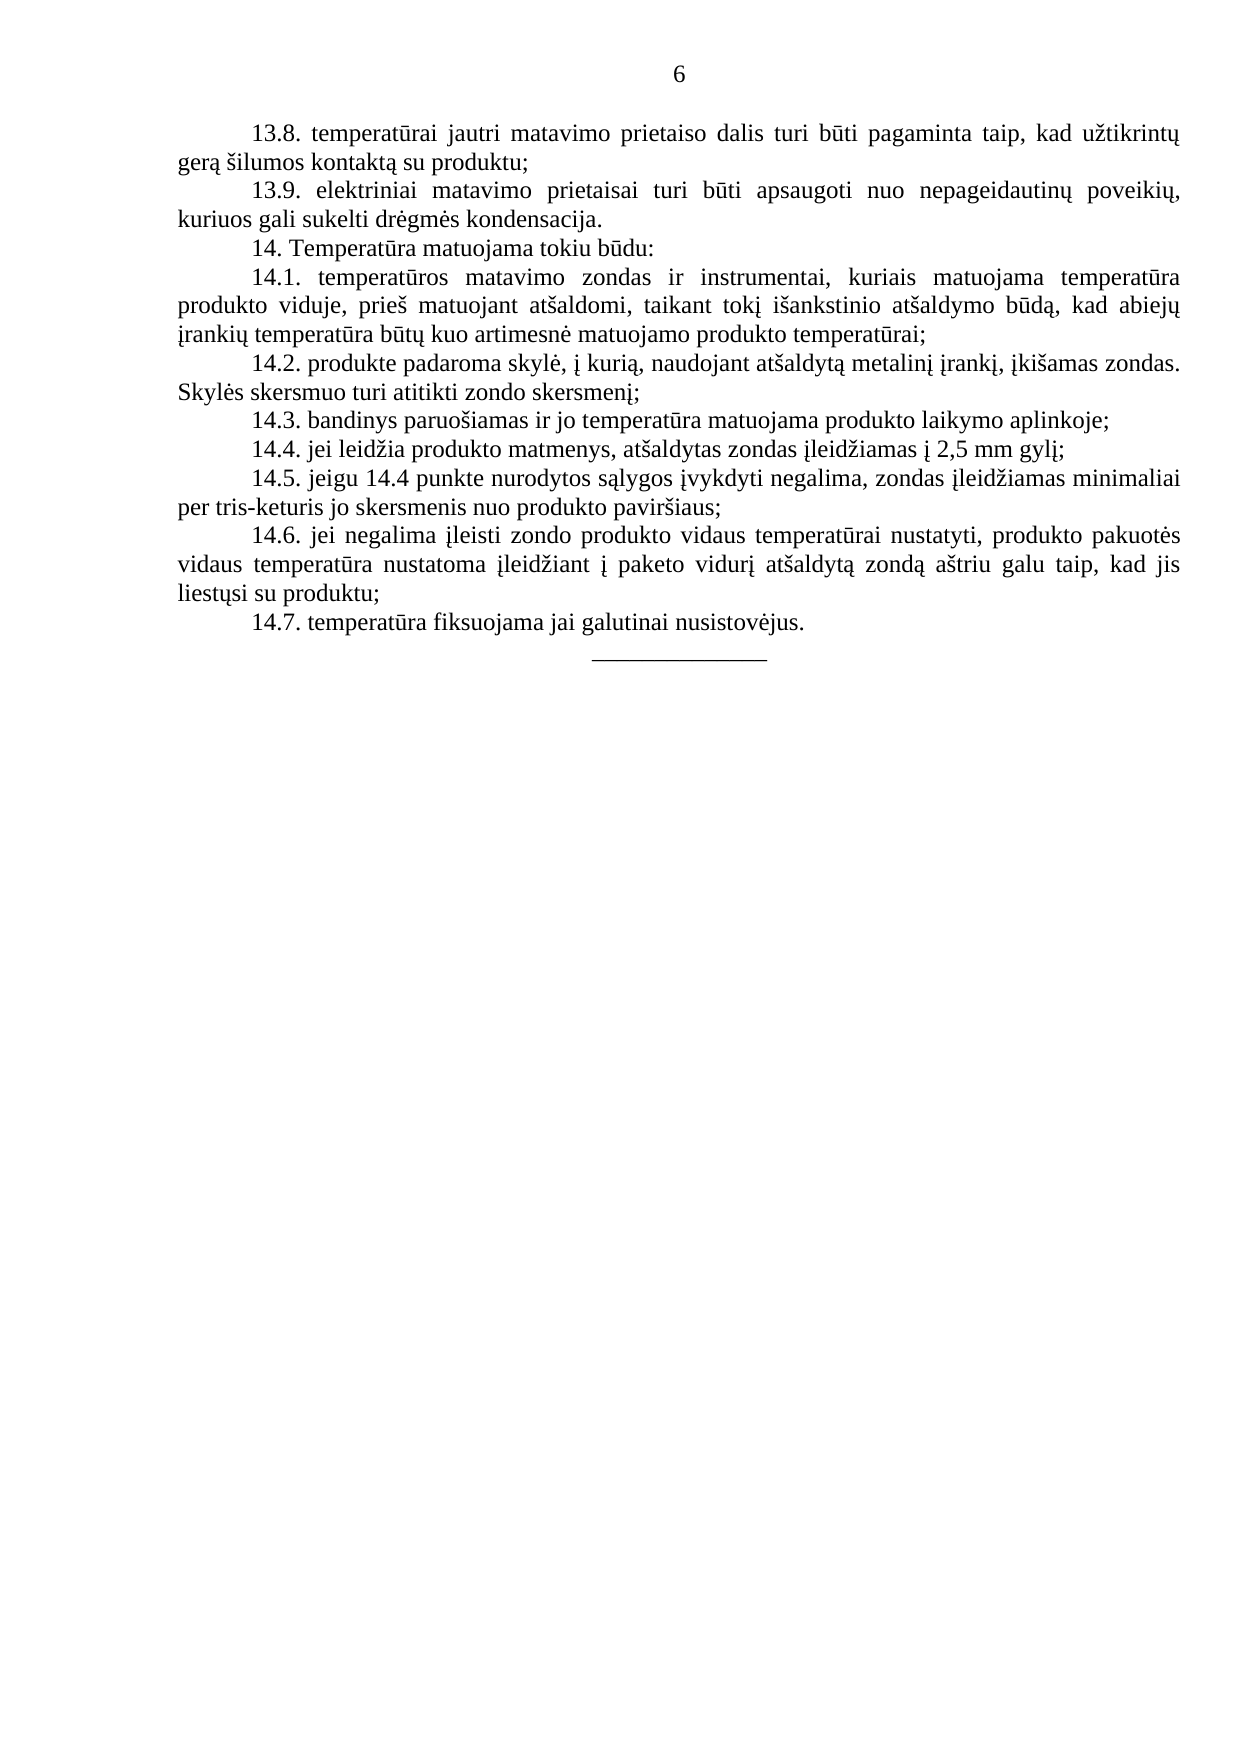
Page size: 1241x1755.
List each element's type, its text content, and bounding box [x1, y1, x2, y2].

text 14.7. temperatūra fiksuojama jai galutinai nusistovėjus. [177, 607, 1181, 636]
text 13.9. elektriniai matavimo prietaisai turi būti apsaugoti nuo nepageidautinų poveikių, kuriuos gali sukelti drėgmės kondensacija. [177, 176, 1181, 233]
text 14.5. jeigu 14.4 punkte nurodytos sąlygos įvykdyti negalima, zondas įleidžiamas minimaliai per tris-keturis jo skersmenis nuo produkto paviršiaus; [177, 463, 1181, 521]
text 14.4. jei leidžia produkto matmenys, atšaldytas zondas įleidžiamas į 2,5 mm gylį; [177, 434, 1181, 463]
text 14. Temperatūra matuojama tokiu būdu: [177, 233, 1181, 262]
text 13.8. temperatūrai jautri matavimo prietaiso dalis turi būti pagaminta taip, kad užtikrintų gerą šilumos kontaktą su produktu; [177, 118, 1181, 176]
text 14.1. temperatūros matavimo zondas ir instrumentai, kuriais matuojama temperatūra produkto viduje, prieš matuojant atšaldomi, taikant tokį išankstinio atšaldymo būdą, kad abiejų įrankių temperatūra būtų kuo artimesnė matuojamo produkto temperatūrai; [177, 262, 1181, 348]
text 14.3. bandinys paruošiamas ir jo temperatūra matuojama produkto laikymo aplinkoje; [177, 406, 1181, 434]
text 14.6. jei negalima įleisti zondo produkto vidaus temperatūrai nustatyti, produkto pakuotės vidaus temperatūra nustatoma įleidžiant į paketo vidurį atšaldytą zondą aštriu galu taip, kad jis liestųsi su produktu; [177, 521, 1181, 607]
text 14.2. produkte padaroma skylė, į kurią, naudojant atšaldytą metalinį įrankį, įkišamas zondas. Skylės skersmuo turi atitikti zondo skersmenį; [177, 348, 1181, 406]
text ______________ [177, 636, 1181, 664]
